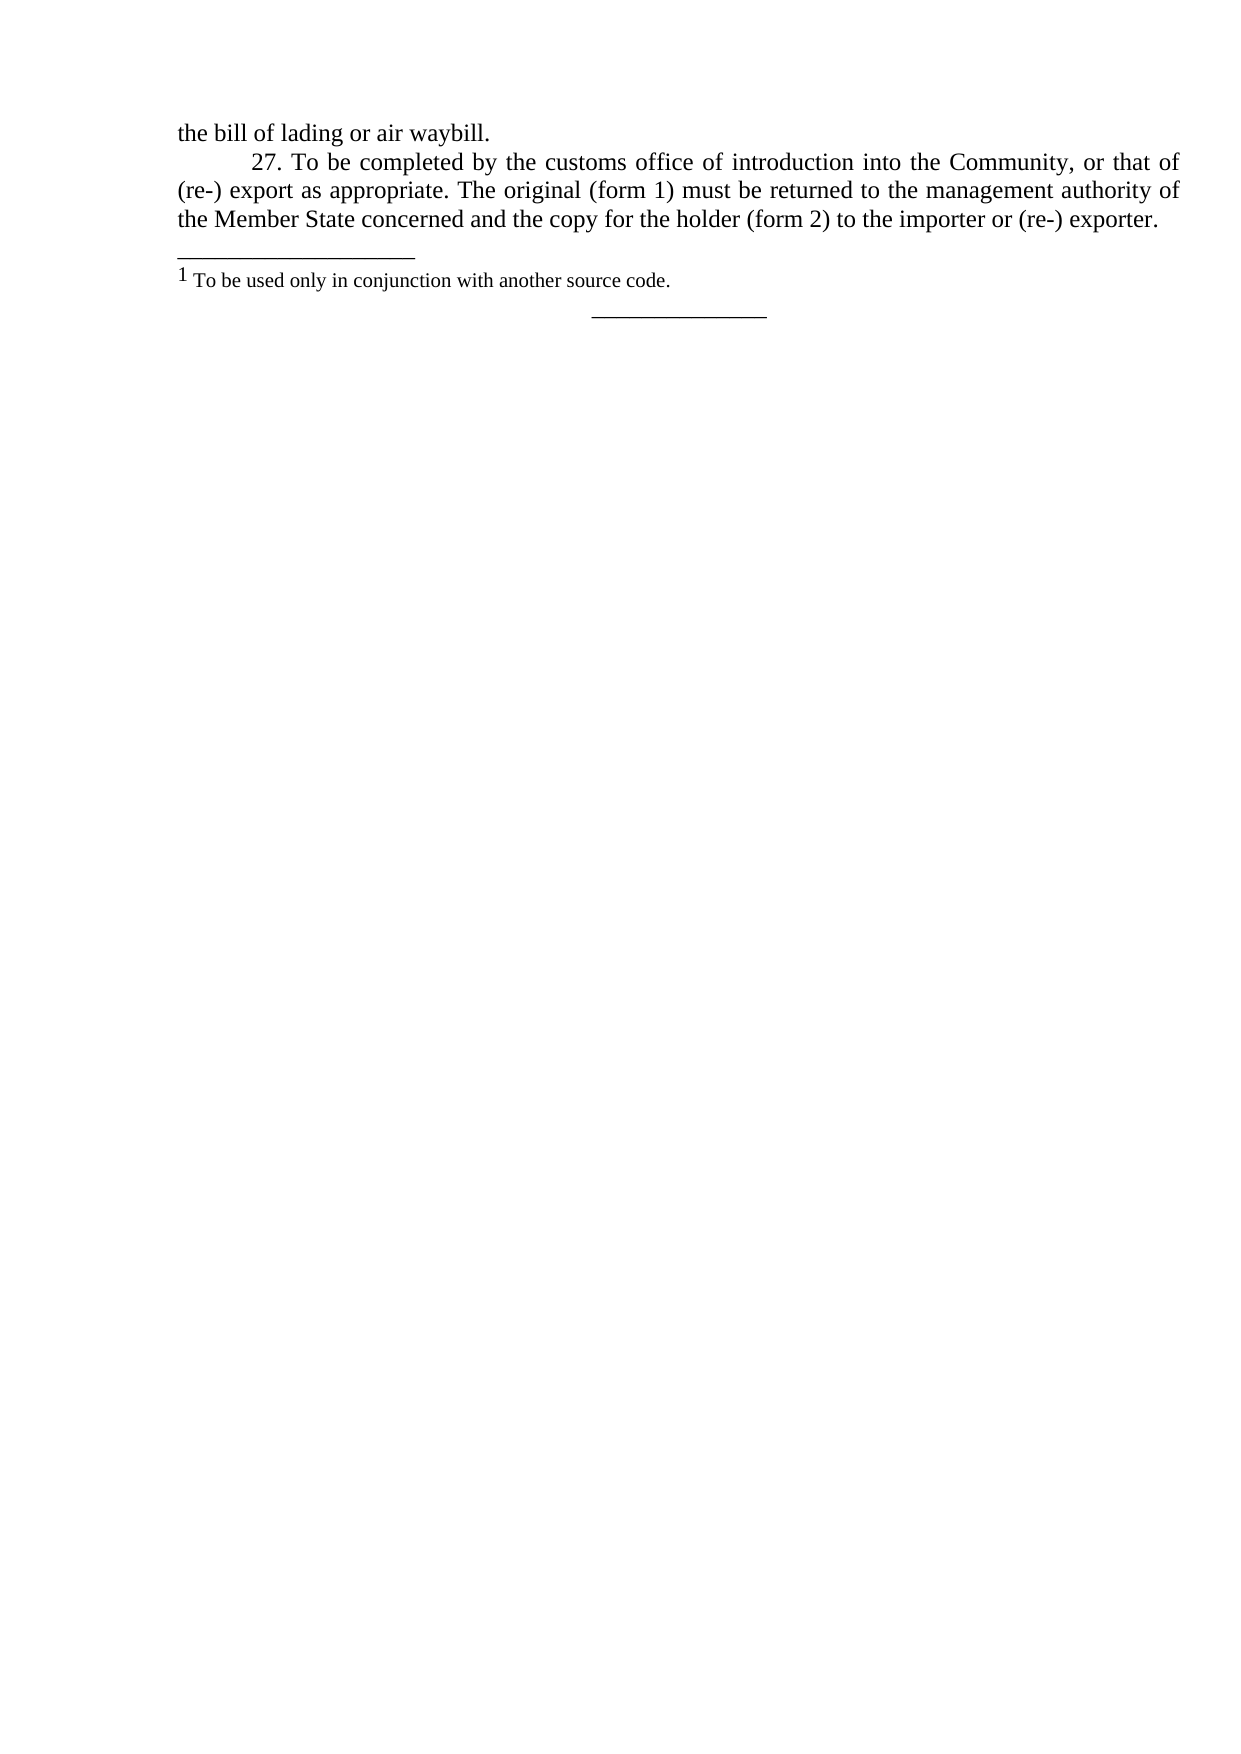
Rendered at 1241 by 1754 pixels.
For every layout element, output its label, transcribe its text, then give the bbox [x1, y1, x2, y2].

text ___________________ [177, 233, 1181, 262]
text ______________ [177, 292, 1181, 321]
text the bill of lading or air waybill. [177, 118, 1181, 147]
text 27. To be completed by the customs office of introduction into the Community, or that of (re-) export as appropriate. The original (form 1) must be returned to the management authority of the Member State concerned and the copy for the holder (form 2) to the importer or (re-) exporter. [177, 147, 1181, 233]
text 1 To be used only in conjunction with another source code. [177, 262, 1181, 292]
